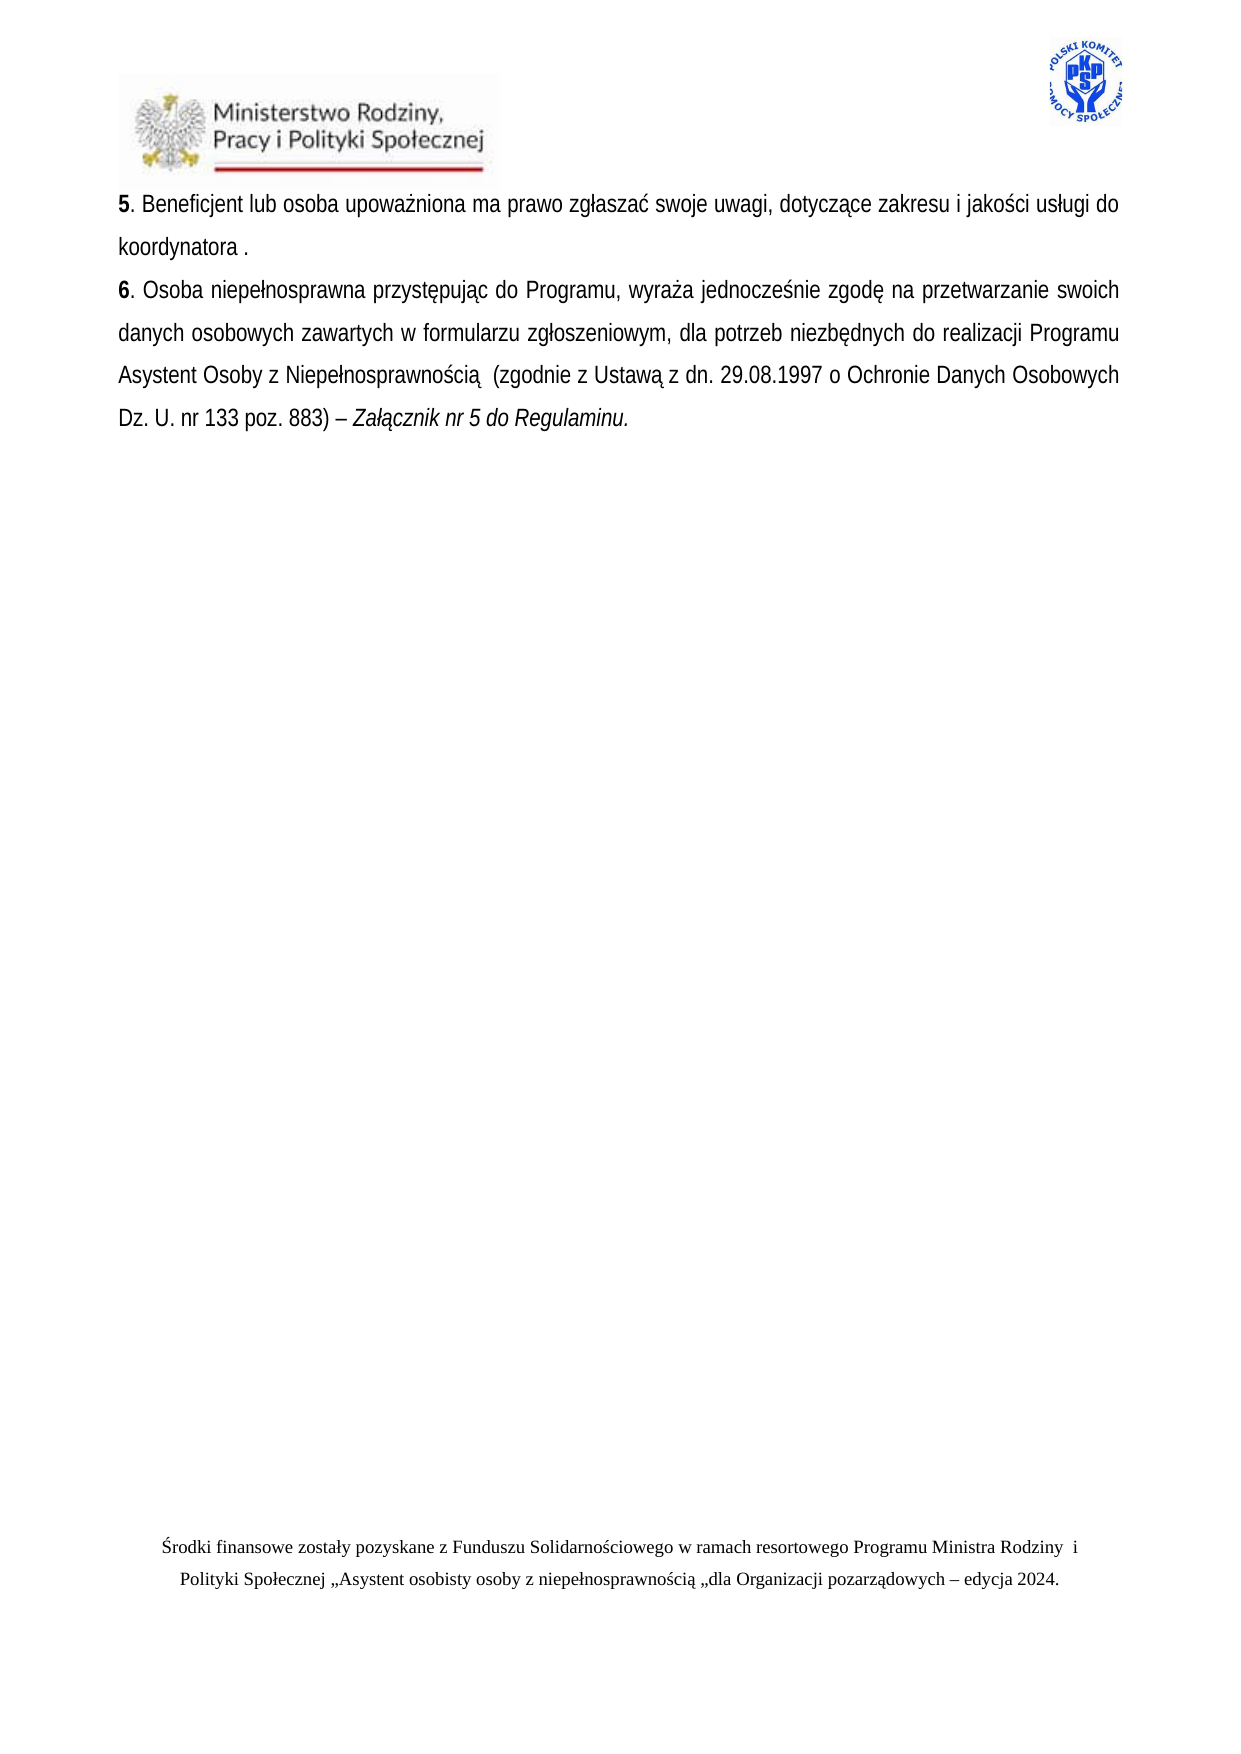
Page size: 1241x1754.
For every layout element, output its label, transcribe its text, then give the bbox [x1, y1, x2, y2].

text 5. Beneficjent lub osoba upoważniona ma prawo zgłaszać swoje uwagi, dotyczące zakresu i jakości usługi do koordynatora . [500, 189, 1122, 260]
text 6. Osoba niepełnosprawna przystępując do Programu, wyraża jednocześnie zgodę na przetwarzanie swoich danych osobowych zawartych w formularzu zgłoszeniowym, dla potrzeb niezbędnych do realizacji Programu Asystent Osoby z Niepełnosprawnością (zgodnie z Ustawą z dn. 29.08.1997 o Ochronie Danych Osobowych Dz. U. nr 133 poz. 883) – Załącznik nr 5 do Regulaminu. [118, 274, 1122, 432]
